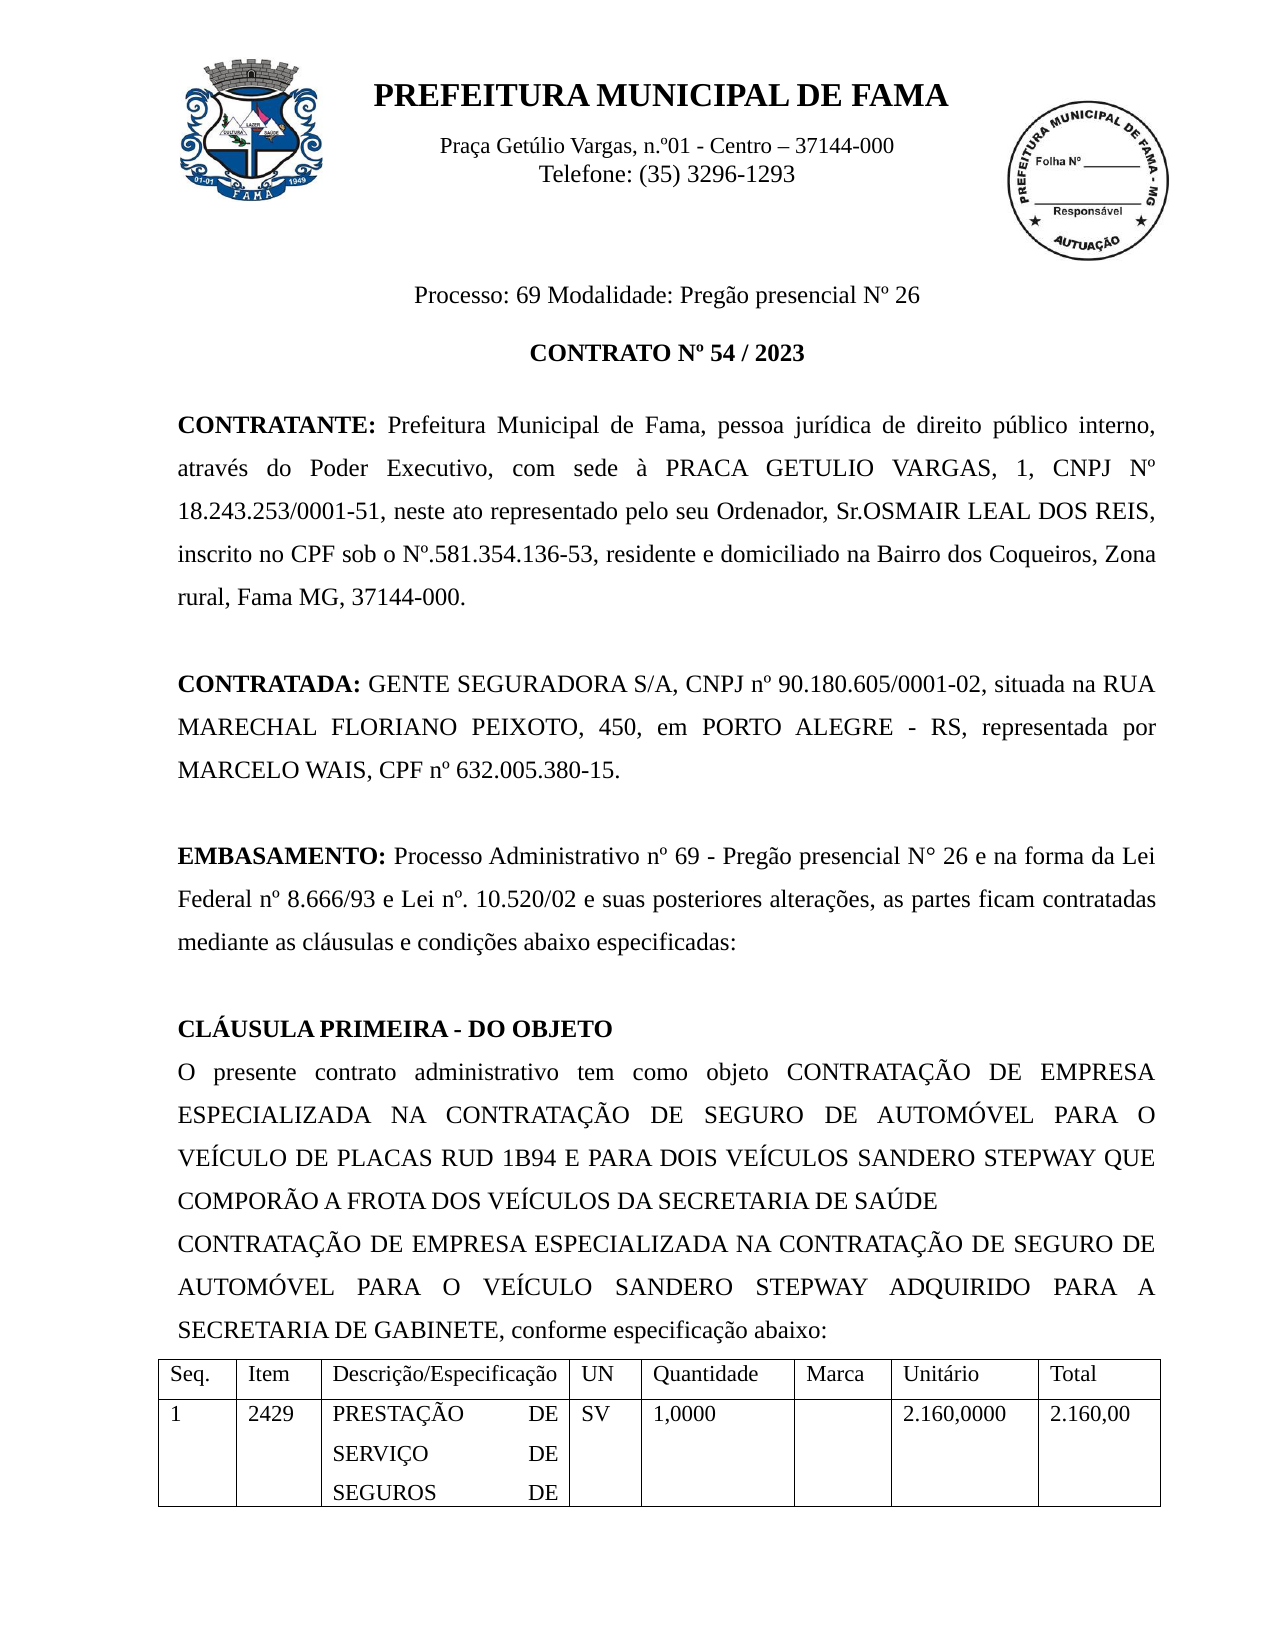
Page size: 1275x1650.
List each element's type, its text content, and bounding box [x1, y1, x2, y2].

table_cell [795, 1400, 891, 1506]
table_header Total [1039, 1360, 1160, 1399]
text Processo: 69 Modalidade: Pregão presencial Nº 26 [177, 281, 1157, 309]
table_cell SV [570, 1400, 641, 1506]
text CONTRATO Nº 54 / 2023 [177, 338, 1157, 367]
picture [179, 57, 324, 202]
table_header UN [570, 1360, 641, 1399]
table_header Unitário [892, 1360, 1038, 1399]
table_header Seq. [159, 1360, 236, 1399]
picture [1001, 98, 1170, 261]
table_cell 2.160,00 [1039, 1400, 1160, 1506]
table_cell 1 [159, 1400, 236, 1506]
table_cell 2.160,0000 [892, 1400, 1038, 1506]
table_cell 2429 [237, 1400, 321, 1506]
table_cell PRESTAÇÃO DE SERVIÇO DE SEGUROS DE [322, 1400, 569, 1506]
text EMBASAMENTO: Processo Administrativo nº 69 - Pregão presencial N° 26 e na forma da Lei Federal nº 8.666/93 e Lei nº. 10.520/02 e suas posteriores alterações, as partes ficam contratadas mediante as cláusulas e condições abaixo especificadas: [177, 841, 1157, 956]
table_header Quantidade [642, 1360, 794, 1399]
text CONTRATAÇÃO DE EMPRESA ESPECIALIZADA NA CONTRATAÇÃO DE SEGURO DE AUTOMÓVEL PARA O VEÍCULO SANDERO STEPWAY ADQUIRIDO PARA A SECRETARIA DE GABINETE, conforme especificação abaixo: [177, 1229, 1157, 1344]
table_header Item [237, 1360, 321, 1399]
text CONTRATADA: GENTE SEGURADORA S/A, CNPJ nº 90.180.605/0001-02, situada na RUA MARECHAL FLORIANO PEIXOTO, 450, em PORTO ALEGRE - RS, representada por MARCELO WAIS, CPF nº 632.005.380-15. [177, 669, 1157, 784]
text CLÁUSULA PRIMEIRA - DO OBJETO [177, 1014, 1157, 1042]
text CONTRATANTE: Prefeitura Municipal de Fama, pessoa jurídica de direito público interno, através do Poder Executivo, com sede à PRACA GETULIO VARGAS, 1, CNPJ Nº 18.243.253/0001-51, neste ato representado pelo seu Ordenador, Sr.OSMAIR LEAL DOS REIS, inscrito no CPF sob o Nº.581.354.136-53, residente e domiciliado na Bairro dos Coqueiros, Zona rural, Fama MG, 37144-000. [177, 410, 1157, 611]
table_header Marca [795, 1360, 891, 1399]
table_header Descrição/Especificação [322, 1360, 569, 1399]
table_cell 1,0000 [642, 1400, 794, 1506]
text O presente contrato administrativo tem como objeto CONTRATAÇÃO DE EMPRESA ESPECIALIZADA NA CONTRATAÇÃO DE SEGURO DE AUTOMÓVEL PARA O VEÍCULO DE PLACAS RUD 1B94 E PARA DOIS VEÍCULOS SANDERO STEPWAY QUE COMPORÃO A FROTA DOS VEÍCULOS DA SECRETARIA DE SAÚDE [177, 1057, 1157, 1215]
